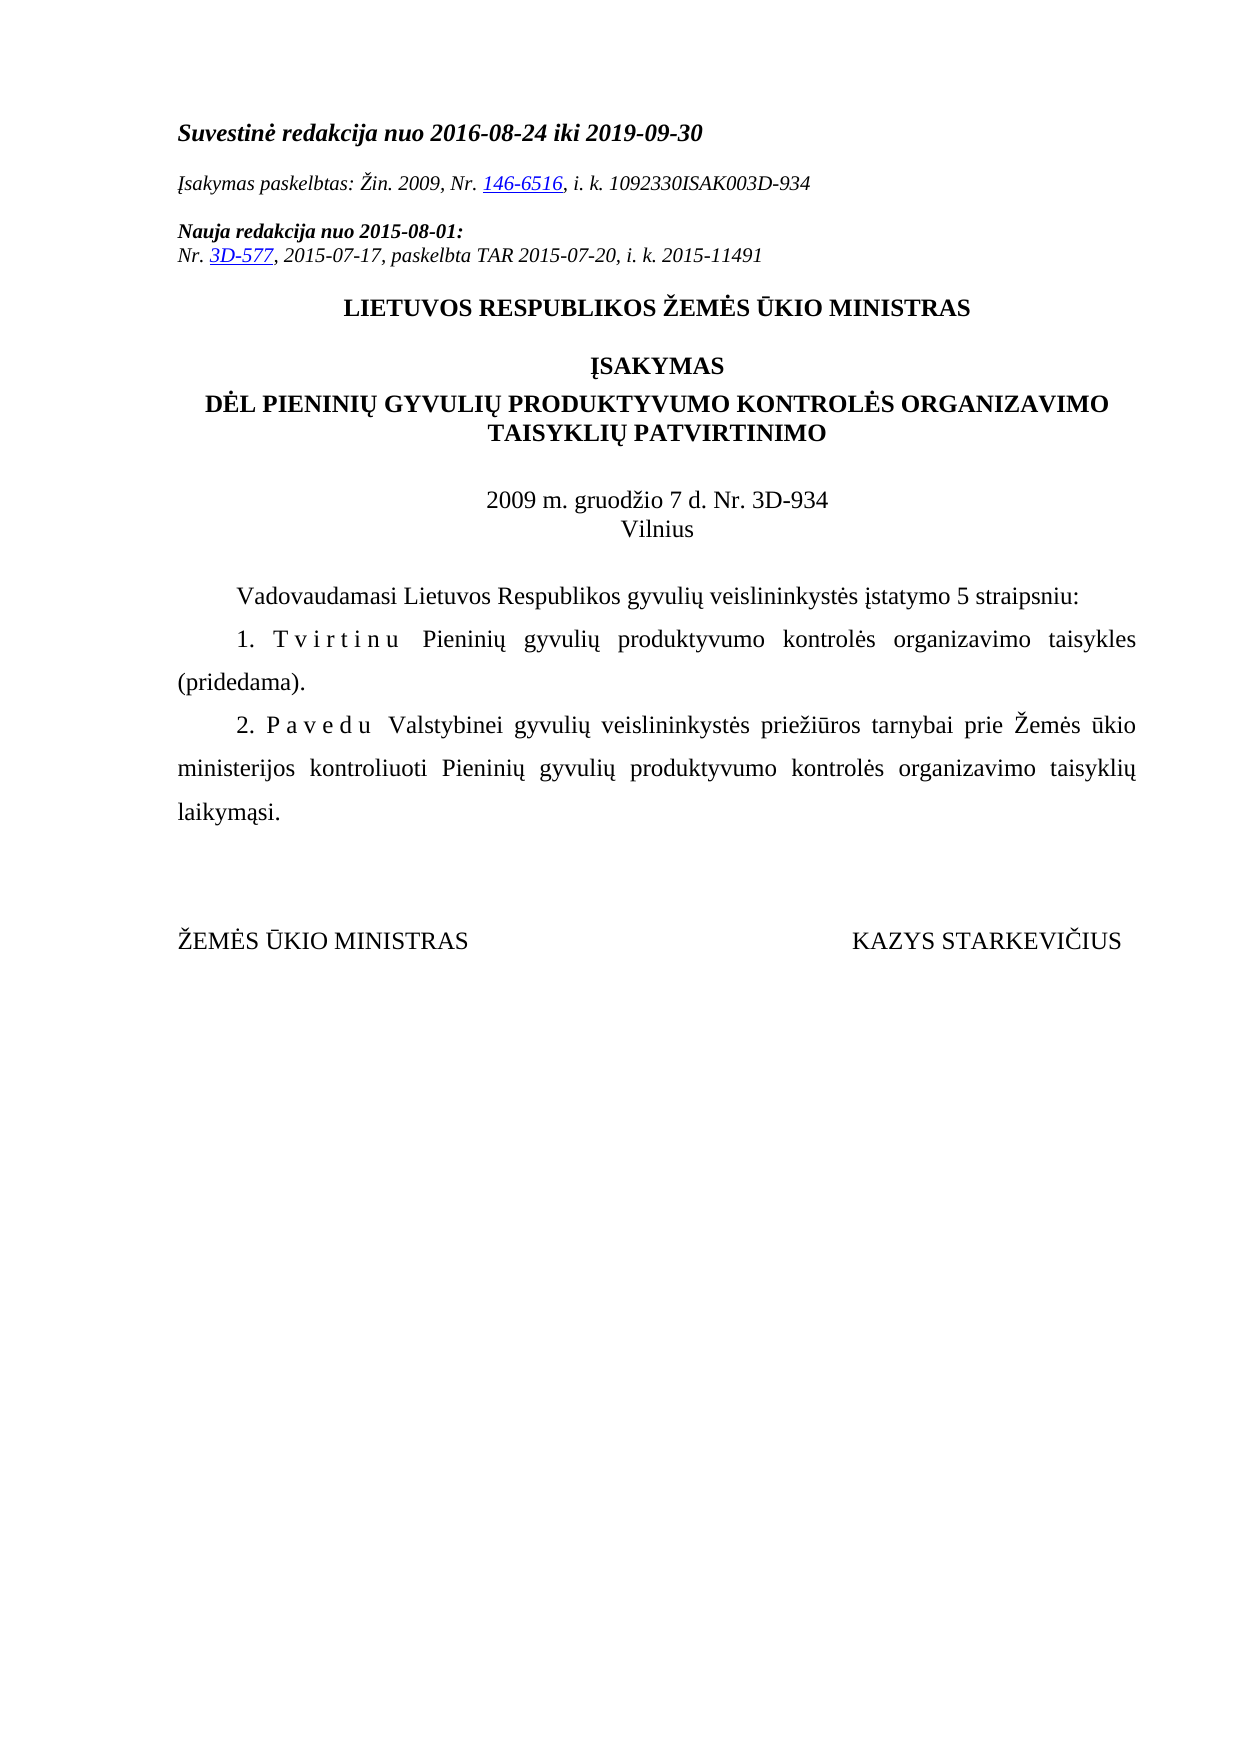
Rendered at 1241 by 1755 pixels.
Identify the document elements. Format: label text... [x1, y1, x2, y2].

text Nr. 3D-577, 2015-07-17, paskelbta TAR 2015-07-20, i. k. 2015-11491 [177, 243, 1137, 267]
text 2. Pavedu Valstybinei gyvulių veislininkystės priežiūros tarnybai prie Žemės ūkio ministerijos kontroliuoti Pieninių gyvulių produktyvumo kontrolės organizavimo taisyklių laikymąsi. [177, 710, 1137, 825]
text 2009 m. gruodžio 7 d. Nr. 3D-934 [177, 485, 1137, 514]
text 1. Tvirtinu Pieninių gyvulių produktyvumo kontrolės organizavimo taisykles (pridedama). [177, 624, 1137, 696]
text Nauja redakcija nuo 2015-08-01: [177, 219, 1137, 243]
text ĮSAKYMAS [177, 351, 1137, 380]
text Suvestinė redakcija nuo 2016-08-24 iki 2019-09-30 [177, 118, 1137, 147]
text Įsakymas paskelbtas: Žin. 2009, Nr. 146-6516, i. k. 1092330ISAK003D-934 [177, 171, 1137, 195]
text DĖL PIENINIŲ GYVULIŲ PRODUKTYVUMO KONTROLĖS ORGANIZAVIMO TAISYKLIŲ PATVIRTINIMO [177, 389, 1137, 447]
text Žemės ūkio ministras Kazys Starkevičius [177, 926, 1137, 955]
text LIETUVOS RESPUBLIKOS ŽEMĖS ŪKIO MINISTRAS [177, 293, 1137, 322]
text Vilnius [177, 514, 1137, 543]
text Vadovaudamasi Lietuvos Respublikos gyvulių veislininkystės įstatymo 5 straipsniu: [177, 581, 1137, 610]
